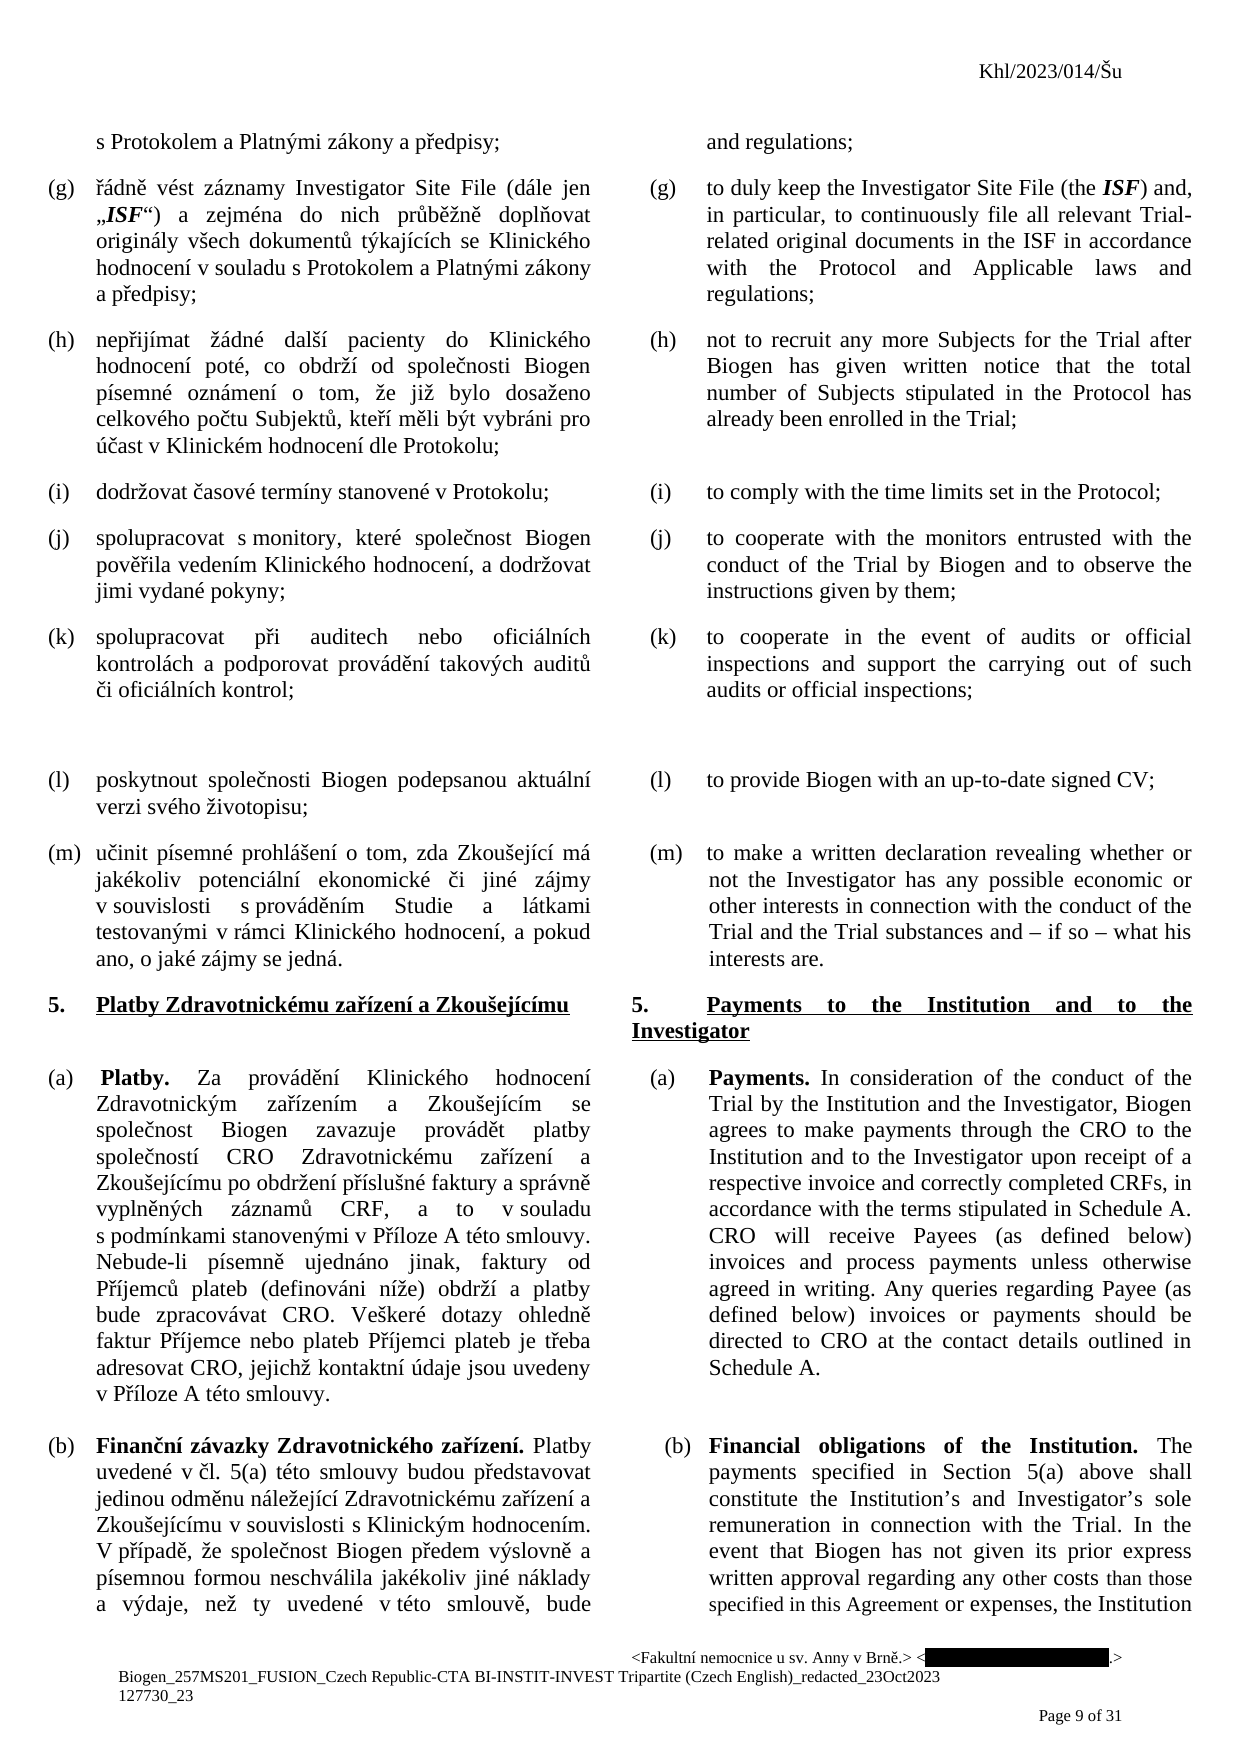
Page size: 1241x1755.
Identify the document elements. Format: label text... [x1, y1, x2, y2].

table_cell (g) to duly keep the Investigator Site File (the ISF) and, in particular, to continuously file all relevant Trial-related original documents in the ISF in accordance with the Protocol and Applicable laws and regulations; [620, 165, 1204, 316]
table_cell (j) spolupracovat s monitory, které společnost Biogen pověřila vedením Klinického hodnocení, a dodržovat jimi vydané pokyny; [37, 514, 620, 613]
table_cell (m) učinit písemné prohlášení o tom, zda Zkoušející má jakékoliv potenciální ekonomické či jiné zájmy v souvislosti s prováděním Studie a látkami testovanými v rámci Klinického hodnocení, a pokud ano, o jaké zájmy se jedná. [37, 829, 620, 981]
table_cell (b) Financial obligations of the Institution. The payments specified in Section 5(a) above shall constitute the Institution’s and Investigator’s sole remuneration in connection with the Trial. In the event that Biogen has not given its prior express written approval regarding any other costs than those specified in this Agreement or expenses, the Institution [620, 1422, 1204, 1616]
table_cell (j) to cooperate with the monitors entrusted with the conduct of the Trial by Biogen and to observe the instructions given by them; [620, 514, 1204, 613]
table_cell (h) not to recruit any more Subjects for the Trial after Biogen has given written notice that the total number of Subjects stipulated in the Protocol has already been enrolled in the Trial; [620, 316, 1204, 468]
table_cell [620, 713, 1204, 757]
table_cell (k) spolupracovat při auditech nebo oficiálních kontrolách a podporovat provádění takových auditů či oficiálních kontrol; [37, 614, 620, 712]
table_cell (k) to cooperate in the event of audits or official inspections and support the carrying out of such audits or official inspections; [620, 614, 1204, 712]
table_cell [37, 713, 620, 757]
table_cell (b) Finanční závazky Zdravotnického zařízení. Platby uvedené v čl. 5(a) této smlouvy budou představovat jedinou odměnu náležející Zdravotnickému zařízení a Zkoušejícímu v souvislosti s Klinickým hodnocením. V případě, že společnost Biogen předem výslovně a písemnou formou neschválila jakékoliv jiné náklady a výdaje, než ty uvedené v této smlouvě, bude [37, 1422, 620, 1616]
table_cell (h) nepřijímat žádné další pacienty do Klinického hodnocení poté, co obdrží od společnosti Biogen písemné oznámení o tom, že již bylo dosaženo celkového počtu Subjektů, kteří měli být vybráni pro účast v Klinickém hodnocení dle Protokolu; [37, 316, 620, 468]
table_cell (l) poskytnout společnosti Biogen podepsanou aktuální verzi svého životopisu; [37, 757, 620, 829]
table_cell 5. Payments to the Institution and to the Investigator [620, 981, 1204, 1054]
table_cell (g) řádně vést záznamy Investigator Site File (dále jen „ISF“) a zejména do nich průběžně doplňovat originály všech dokumentů týkajících se Klinického hodnocení v souladu s Protokolem a Platnými zákony a předpisy; [37, 165, 620, 316]
table_cell (m) to make a written declaration revealing whether or not the Investigator has any possible economic or other interests in connection with the conduct of the Trial and the Trial substances and – if so – what his interests are. [620, 829, 1204, 981]
table_cell 5. Platby Zdravotnickému zařízení a Zkoušejícímu [37, 981, 620, 1054]
table_cell (i) to comply with the time limits set in the Protocol; [620, 468, 1204, 514]
table_cell s Protokolem a Platnými zákony a předpisy; [37, 118, 620, 164]
table_cell (a) Payments. In consideration of the conduct of the Trial by the Institution and the Investigator, Biogen agrees to make payments through the CRO to the Institution and to the Investigator upon receipt of a respective invoice and correctly completed CRFs, in accordance with the terms stipulated in Schedule A. CRO will receive Payees (as defined below) invoices and process payments unless otherwise agreed in writing. Any queries regarding Payee (as defined below) invoices or payments should be directed to CRO at the contact details outlined in Schedule A. [620, 1054, 1204, 1422]
table_cell (i) dodržovat časové termíny stanovené v Protokolu; [37, 468, 620, 514]
table_cell (l) to provide Biogen with an up-to-date signed CV; [620, 757, 1204, 829]
table_cell and regulations; [620, 118, 1204, 164]
table_cell (a) Platby. Za provádění Klinického hodnocení Zdravotnickým zařízením a Zkoušejícím se společnost Biogen zavazuje provádět platby společností CRO Zdravotnickému zařízení a Zkoušejícímu po obdržení příslušné faktury a správně vyplněných záznamů CRF, a to v souladu s podmínkami stanovenými v Příloze A této smlouvy. Nebude-li písemně ujednáno jinak, faktury od Příjemců plateb (definováni níže) obdrží a platby bude zpracovávat CRO. Veškeré dotazy ohledně faktur Příjemce nebo plateb Příjemci plateb je třeba adresovat CRO, jejichž kontaktní údaje jsou uvedeny v Příloze A této smlouvy. [37, 1054, 620, 1422]
